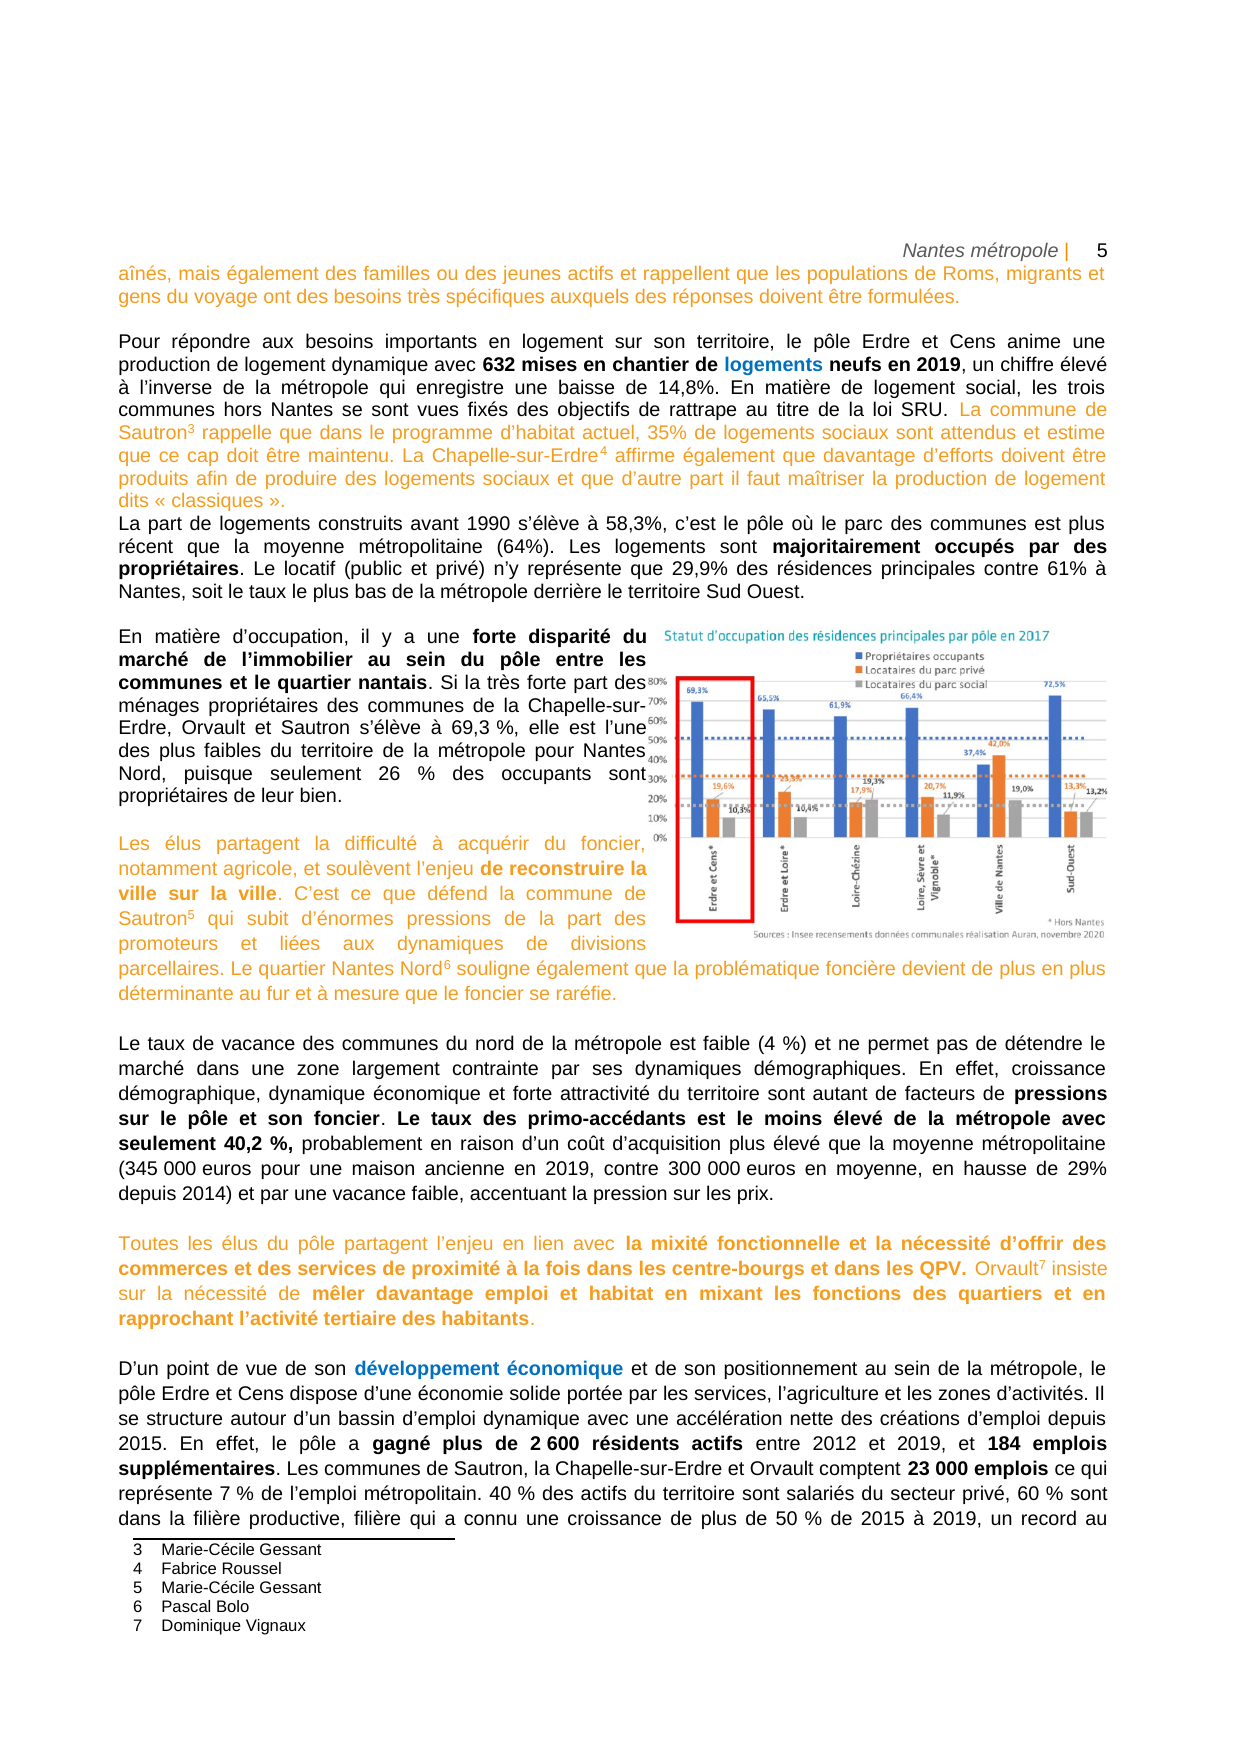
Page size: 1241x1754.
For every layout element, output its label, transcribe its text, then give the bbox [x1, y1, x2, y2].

text Le taux de vacance des communes du nord de la métropole est faible (4 %) et ne permet pas de détendre le marché dans une zone largement contrainte par ses dynamiques démographiques. En effet, croissance démographique, dynamique économique et forte attractivité du territoire sont autant de facteurs de pressions sur le pôle et son foncier. Le taux des primo-accédants est le moins élevé de la métropole avec seulement 40,2 %, probablement en raison d’un coût d’acquisition plus élevé que la moyenne métropolitaine (345 000 euros pour une maison ancienne en 2019, contre 300 000 euros en moyenne, en hausse de 29% depuis 2014) et par une vacance faible, accentuant la pression sur les prix. [118, 1030, 1107, 1205]
text Marie-Cécile Gessant [133, 1539, 1107, 1559]
text aînés, mais également des familles ou des jeunes actifs et rappellent que les populations de Roms, migrants et gens du voyage ont des besoins très spécifiques auxquels des réponses doivent être formulées. [118, 262, 1107, 307]
text Pour répondre aux besoins importants en logement sur son territoire, le pôle Erdre et Cens anime une production de logement dynamique avec 632 mises en chantier de logements neufs en 2019, un chiffre élevé à l’inverse de la métropole qui enregistre une baisse de 14,8%. En matière de logement social, les trois communes hors Nantes se sont vues fixés des objectifs de rattrape au titre de la loi SRU. La commune de Sautron rappelle que dans le programme d’habitat actuel, 35% de logements sociaux sont attendus et estime que ce cap doit être maintenu. La Chapelle-sur-Erdre affirme également que davantage d’efforts doivent être produits afin de produire des logements sociaux et que d’autre part il faut maîtriser la production de logement dits « classiques ». [118, 330, 1107, 512]
text En matière d’occupation, il y a une forte disparité du marché de l’immobilier au sein du pôle entre les communes et le quartier nantais. Si la très forte part des ménages propriétaires des communes de la Chapelle-sur-Erdre, Orvault et Sautron s’élève à 69,3 %, elle est l’une des plus faibles du territoire de la métropole pour Nantes Nord, puisque seulement 26 % des occupants sont propriétaires de leur bien. [118, 625, 647, 807]
text Dominique Vignaux [133, 1616, 1107, 1635]
text Pascal Bolo [133, 1597, 1107, 1616]
text La part de logements construits avant 1990 s’élève à 58,3%, c’est le pôle où le parc des communes est plus récent que la moyenne métropolitaine (64%). Les logements sont majoritairement occupés par des propriétaires. Le locatif (public et privé) n’y représente que 29,9% des résidences principales contre 61% à Nantes, soit le taux le plus bas de la métropole derrière le territoire Sud Ouest. [118, 512, 1107, 603]
text Toutes les élus du pôle partagent l’enjeu en lien avec la mixité fonctionnelle et la nécessité d’offrir des commerces et des services de proximité à la fois dans les centre-bourgs et dans les QPV. Orvault insiste sur la nécessité de mêler davantage emploi et habitat en mixant les fonctions des quartiers et en rapprochant l’activité tertiaire des habitants. [118, 1230, 1107, 1330]
text D’un point de vue de son développement économique et de son positionnement au sein de la métropole, le pôle Erdre et Cens dispose d’une économie solide portée par les services, l’agriculture et les zones d’activités. Il se structure autour d’un bassin d’emploi dynamique avec une accélération nette des créations d’emploi depuis 2015. En effet, le pôle a gagné plus de 2 600 résidents actifs entre 2012 et 2019, et 184 emplois supplémentaires. Les communes de Sautron, la Chapelle-sur-Erdre et Orvault comptent 23 000 emplois ce qui représente 7 % de l’emploi métropolitain. 40 % des actifs du territoire sont salariés du secteur privé, 60 % sont dans la filière productive, filière qui a connu une croissance de plus de 50 % de 2015 à 2019, un record au [118, 1355, 1107, 1530]
text Fabrice Roussel [133, 1559, 1107, 1578]
text Les élus partagent la difficulté à acquérir du foncier, notamment agricole, et soulèvent l’enjeu de reconstruire la ville sur la ville. C’est ce que défend la commune de Sautron qui subit d’énormes pressions de la part des promoteurs et liées aux dynamiques de divisions parcellaires. Le quartier Nantes Nord souligne également que la problématique foncière devient de plus en plus déterminante au fur et à mesure que le foncier se raréfie. [118, 830, 1107, 1005]
text Marie-Cécile Gessant [133, 1578, 1107, 1597]
